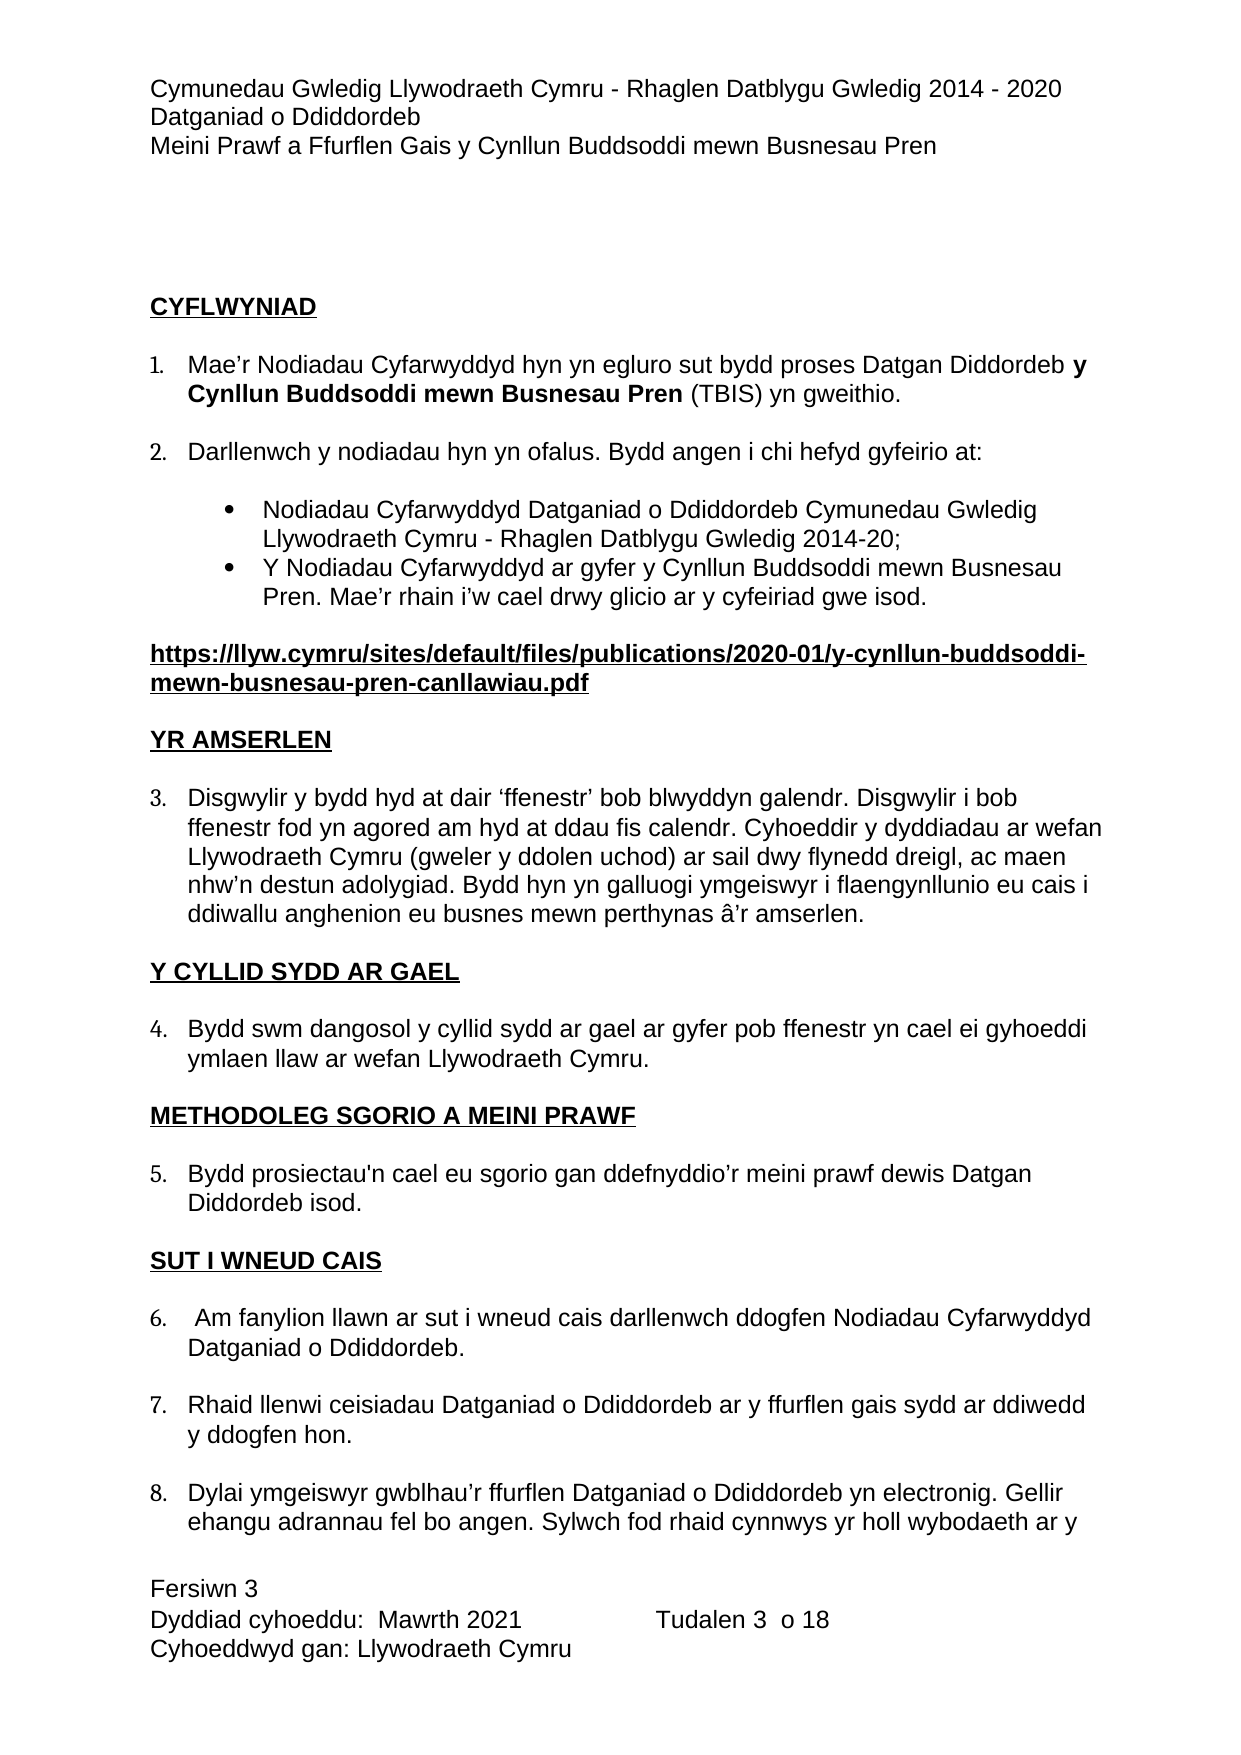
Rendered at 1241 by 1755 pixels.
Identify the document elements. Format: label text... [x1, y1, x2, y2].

list Am fanylion llawn ar sut i wneud cais darllenwch ddogfen Nodiadau Cyfarwyddyd Datganiad o Ddiddordeb. [150, 1303, 1105, 1362]
list Bydd swm dangosol y cyllid sydd ar gael ar gyfer pob ffenestr yn cael ei gyhoeddi ymlaen llaw ar wefan Llywodraeth Cymru. [150, 1014, 1105, 1072]
list Darllenwch y nodiadau hyn yn ofalus. Bydd angen i chi hefyd gyfeirio at: [150, 437, 1105, 467]
list Bydd prosiectau'n cael eu sgorio gan ddefnyddio’r meini prawf dewis Datgan Diddordeb isod. [150, 1159, 1105, 1217]
list Rhaid llenwi ceisiadau Datganiad o Ddiddordeb ar y ffurflen gais sydd ar ddiwedd y ddogfen hon. [150, 1391, 1105, 1449]
subtitle Y CYLLID SYDD AR GAEL [150, 956, 1105, 985]
subtitle METHODOLEG SGORIO A MEINI PRAWF [150, 1101, 1105, 1130]
list Mae’r Nodiadau Cyfarwyddyd hyn yn egluro sut bydd proses Datgan Diddordeb y Cynllun Buddsoddi mewn Busnesau Pren (TBIS) yn gweithio. [150, 350, 1105, 408]
list Y Nodiadau Cyfarwyddyd ar gyfer y Cynllun Buddsoddi mewn Busnesau Pren. Mae’r rhain i’w cael drwy glicio ar y cyfeiriad gwe isod. [225, 553, 1105, 611]
list Nodiadau Cyfarwyddyd Datganiad o Ddiddordeb Cymunedau Gwledig Llywodraeth Cymru - Rhaglen Datblygu Gwledig 2014-20; [225, 495, 1105, 553]
text YR AMSERLEN [150, 726, 1105, 754]
list Dylai ymgeiswyr gwblhau’r ffurflen Datganiad o Ddiddordeb yn electronig. Gellir ehangu adrannau fel bo angen. Sylwch fod rhaid cynnwys yr holl wybodaeth ar y [150, 1478, 1105, 1536]
text SUT I WNEUD CAIS [150, 1246, 1105, 1274]
text https://llyw.cymru/sites/default/files/publications/2020-01/y-cynllun-buddsoddi-mewn-busnesau-pren-canllawiau.pdf [150, 639, 1105, 697]
text CYFLWYNIAD [150, 292, 1105, 321]
list Disgwylir y bydd hyd at dair ‘ffenestr’ bob blwyddyn galendr. Disgwylir i bob ffenestr fod yn agored am hyd at ddau fis calendr. Cyhoeddir y dyddiadau ar wefan Llywodraeth Cymru (gweler y ddolen uchod) ar sail dwy flynedd dreigl, ac maen nhw’n destun adolygiad. Bydd hyn yn galluogi ymgeiswyr i flaengynllunio eu cais i ddiwallu anghenion eu busnes mewn perthynas â’r amserlen. [150, 783, 1105, 928]
